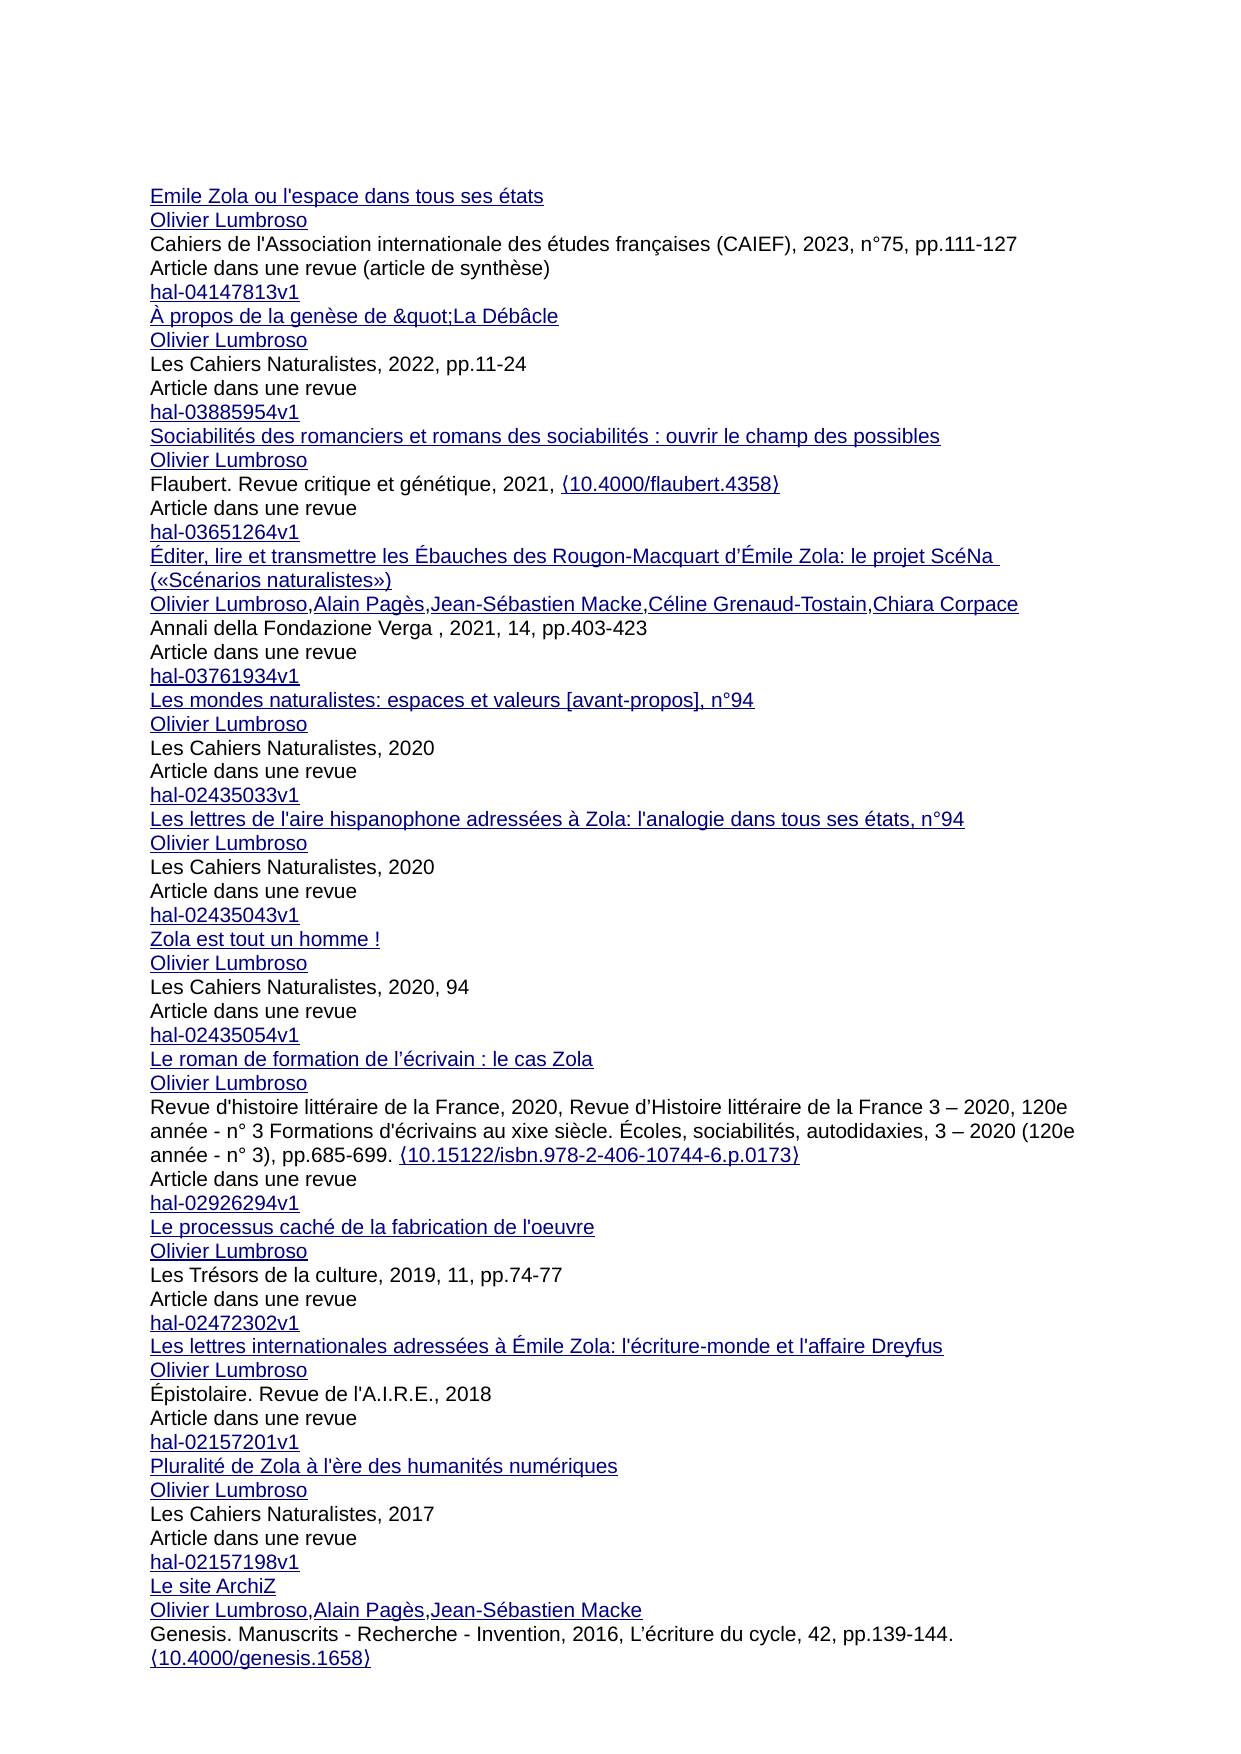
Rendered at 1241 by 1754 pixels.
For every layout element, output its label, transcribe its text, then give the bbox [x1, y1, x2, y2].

table_cell Les mondes naturalistes: espaces et valeurs [avant-propos], n°94 Olivier Lumbroso Les Cahiers Naturalistes, 2020 Article dans une revue hal-02435033v1 [150, 688, 1090, 807]
table_cell Éditer, lire et transmettre les Ébauches des Rougon-Macquart d’Émile Zola: le projet ScéNa («Scénarios naturalistes») Olivier Lumbroso,Alain Pagès,Jean-Sébastien Macke,Céline Grenaud-Tostain,Chiara Corpace Annali della Fondazione Verga , 2021, 14, pp.403-423 Article dans une revue hal-03761934v1 [150, 544, 1090, 687]
table_cell Le processus caché de la fabrication de l'oeuvre Olivier Lumbroso Les Trésors de la culture, 2019, 11, pp.74-77 Article dans une revue hal-02472302v1 [150, 1215, 1090, 1334]
table_cell À propos de la genèse de &quot;La Débâcle Olivier Lumbroso Les Cahiers Naturalistes, 2022, pp.11-24 Article dans une revue hal-03885954v1 [150, 304, 1090, 424]
table_cell Zola est tout un homme ! Olivier Lumbroso Les Cahiers Naturalistes, 2020, 94 Article dans une revue hal-02435054v1 [150, 927, 1090, 1047]
table_cell Pluralité de Zola à l'ère des humanités numériques Olivier Lumbroso Les Cahiers Naturalistes, 2017 Article dans une revue hal-02157198v1 [150, 1454, 1090, 1574]
table_header Emile Zola ou l'espace dans tous ses états Olivier Lumbroso Cahiers de l'Association internationale des études françaises (CAIEF), 2023, n°75, pp.111-127 Article dans une revue (article de synthèse) hal-04147813v1 [150, 184, 1090, 304]
table_cell Les lettres internationales adressées à Émile Zola: l'écriture-monde et l'affaire Dreyfus Olivier Lumbroso Épistolaire. Revue de l'A.I.R.E., 2018 Article dans une revue hal-02157201v1 [150, 1334, 1090, 1454]
table_cell Le roman de formation de l’écrivain : le cas Zola Olivier Lumbroso Revue d'histoire littéraire de la France, 2020, Revue d’Histoire littéraire de la France 3 – 2020, 120e année - n° 3 Formations d'écrivains au xixe siècle. Écoles, sociabilités, autodidaxies, 3 – 2020 (120e année - n° 3), pp.685-699. ⟨10.15122/isbn.978-2-406-10744-6.p.0173⟩ Article dans une revue hal-02926294v1 [150, 1047, 1090, 1214]
table_cell Le site ArchiZ Olivier Lumbroso,Alain Pagès,Jean-Sébastien Macke Genesis. Manuscrits - Recherche - Invention, 2016, L’écriture du cycle, 42, pp.139-144. ⟨10.4000/genesis.1658⟩ [150, 1574, 1090, 1670]
table_cell Les lettres de l'aire hispanophone adressées à Zola: l'analogie dans tous ses états, n°94 Olivier Lumbroso Les Cahiers Naturalistes, 2020 Article dans une revue hal-02435043v1 [150, 807, 1090, 927]
table_cell Sociabilités des romanciers et romans des sociabilités : ouvrir le champ des possibles Olivier Lumbroso Flaubert. Revue critique et génétique, 2021, ⟨10.4000/flaubert.4358⟩ Article dans une revue hal-03651264v1 [150, 424, 1090, 544]
